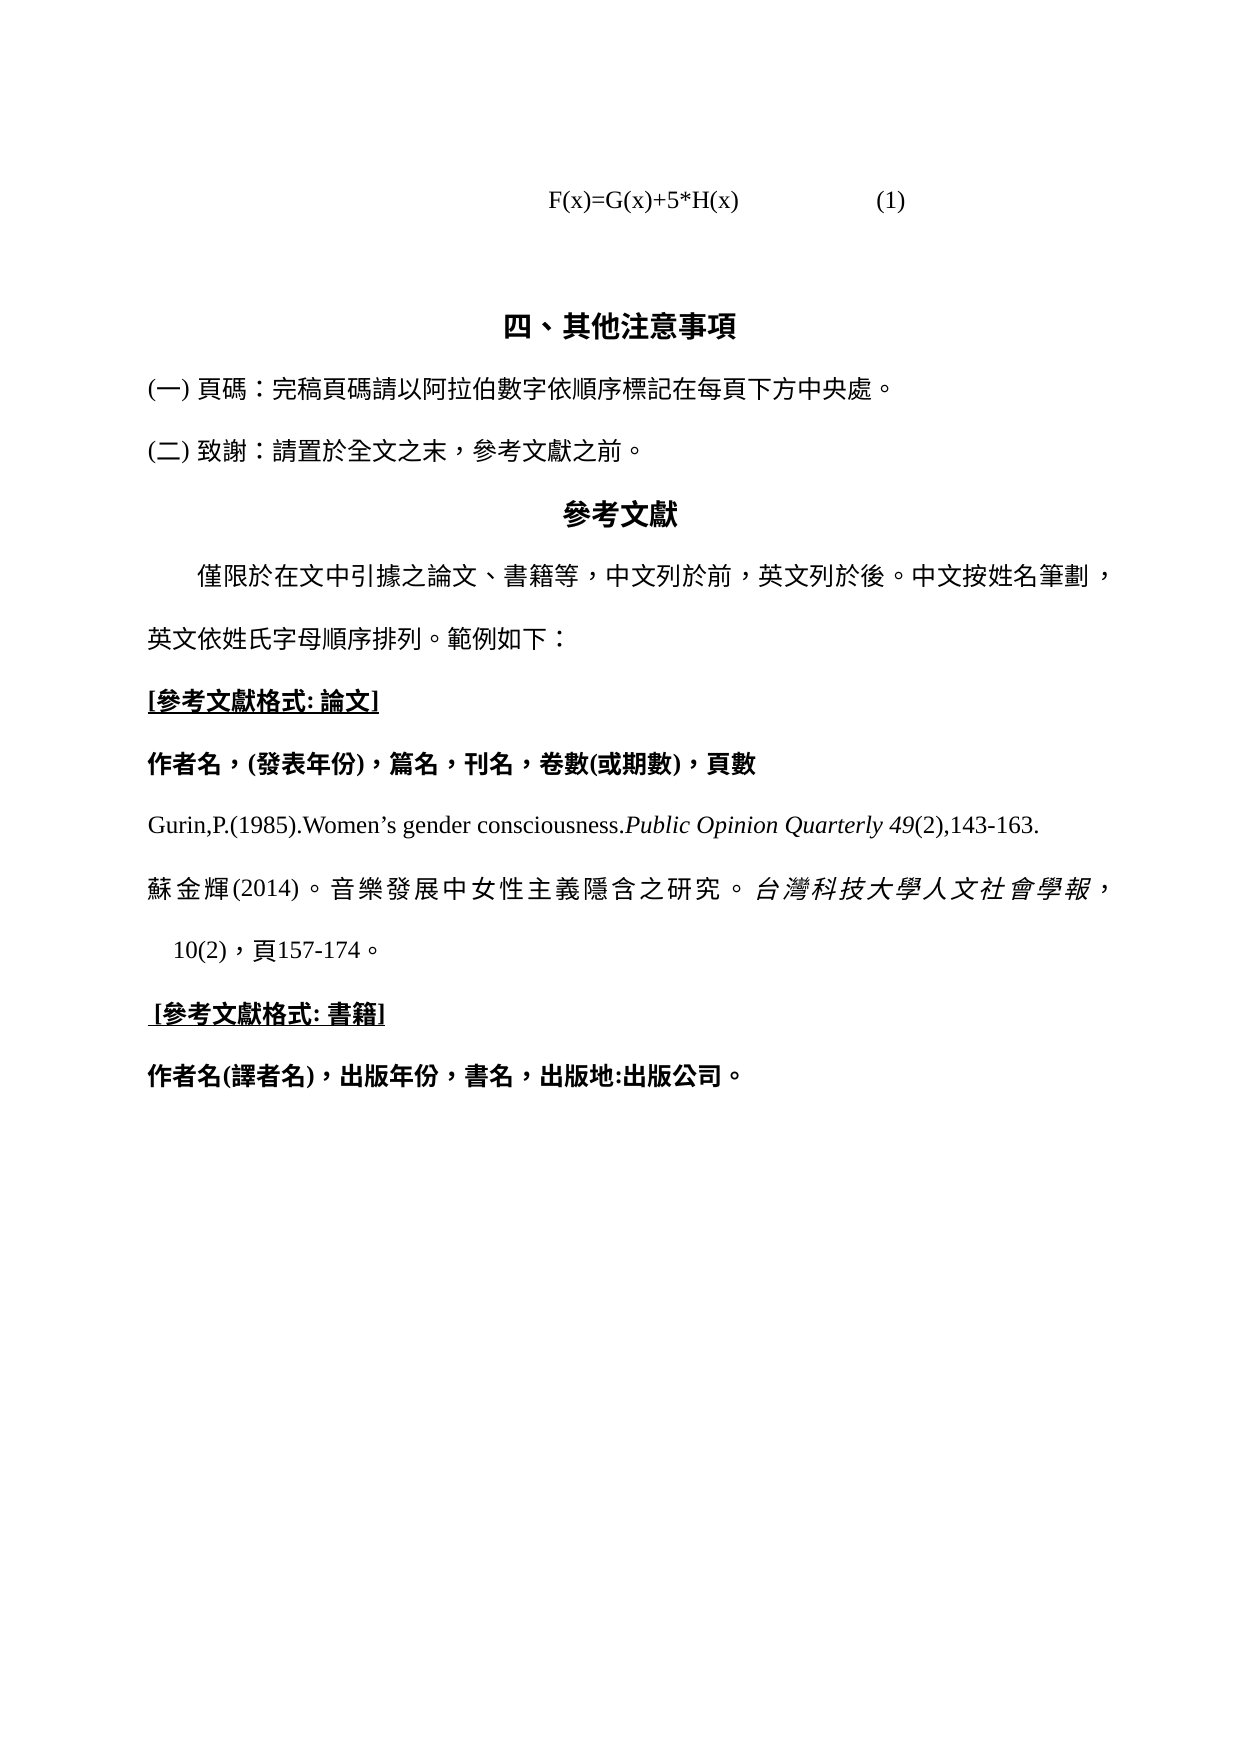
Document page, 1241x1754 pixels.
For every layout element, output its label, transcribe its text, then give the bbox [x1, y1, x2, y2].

text F(x)=G(x)+5*H(x) (1) [148, 158, 1137, 221]
text [參考文獻格式: 書籍] [148, 971, 1092, 1033]
text 參考文獻 [148, 471, 1092, 533]
text [參考文獻格式: 論文] [148, 658, 1092, 721]
text 作者名，(發表年份)，篇名，刊名，卷數(或期數)，頁數 [148, 721, 1092, 783]
text 作者名(譯者名)，出版年份，書名，出版地:出版公司。 [148, 1033, 1092, 1096]
text 僅限於在文中引據之論文、書籍等，中文列於前，英文列於後。中文按姓名筆劃，英文依姓氏字母順序排列。範例如下： [148, 533, 1092, 658]
text 四、其他注意事項 [148, 283, 1092, 346]
text Gurin,P.(1985).Women’s gender consciousness.Public Opinion Quarterly 49(2),143-163. [148, 783, 1092, 846]
text (一) 頁碼：完稿頁碼請以阿拉伯數字依順序標記在每頁下方中央處。 [148, 346, 1092, 408]
text 蘇金輝(2014)。音樂發展中女性主義隱含之研究。台灣科技大學人文社會學報，10(2)，頁157-174。 [148, 846, 1092, 971]
text (二) 致謝：請置於全文之末，參考文獻之前。 [148, 408, 1092, 471]
